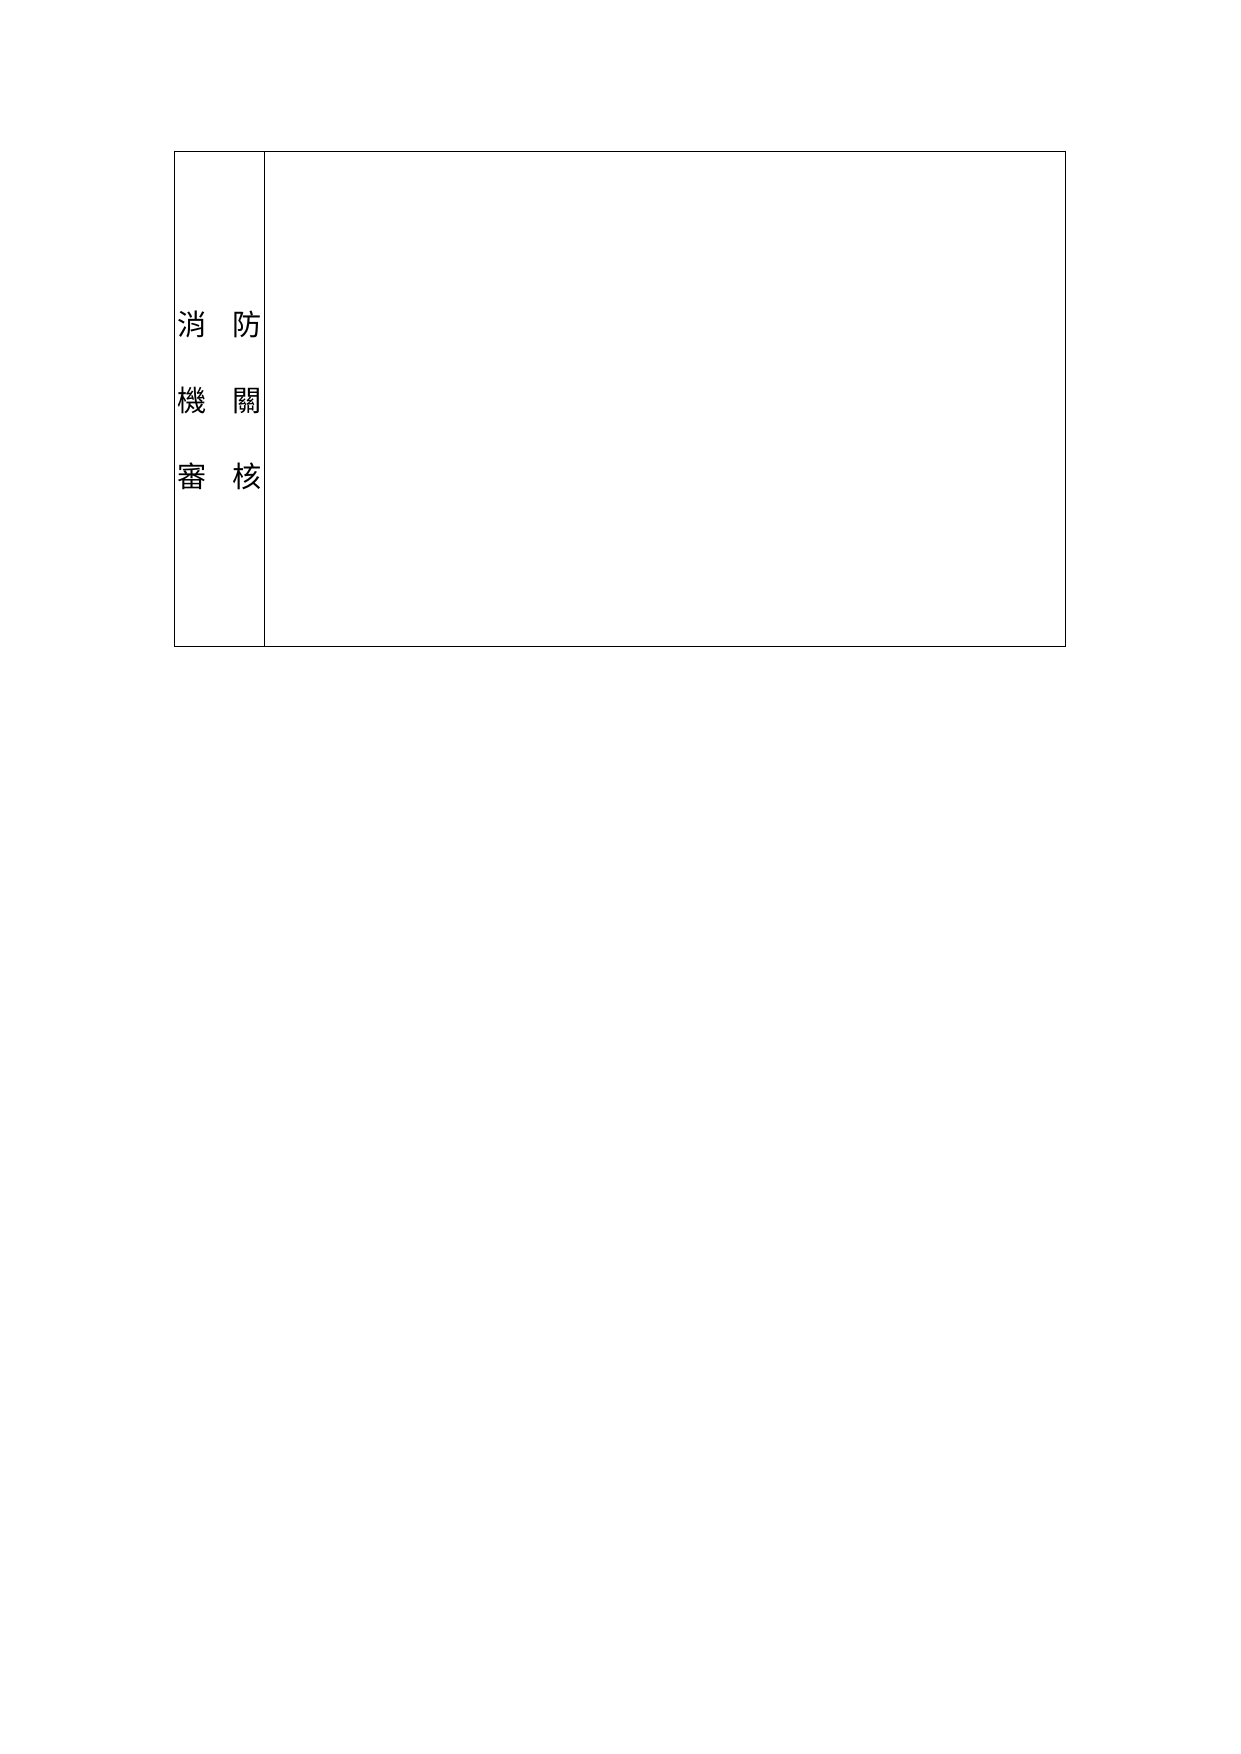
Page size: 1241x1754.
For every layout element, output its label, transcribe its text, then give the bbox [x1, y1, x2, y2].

table_cell 消 防 機 關 審 核 [175, 152, 264, 646]
table_cell [265, 152, 1065, 646]
